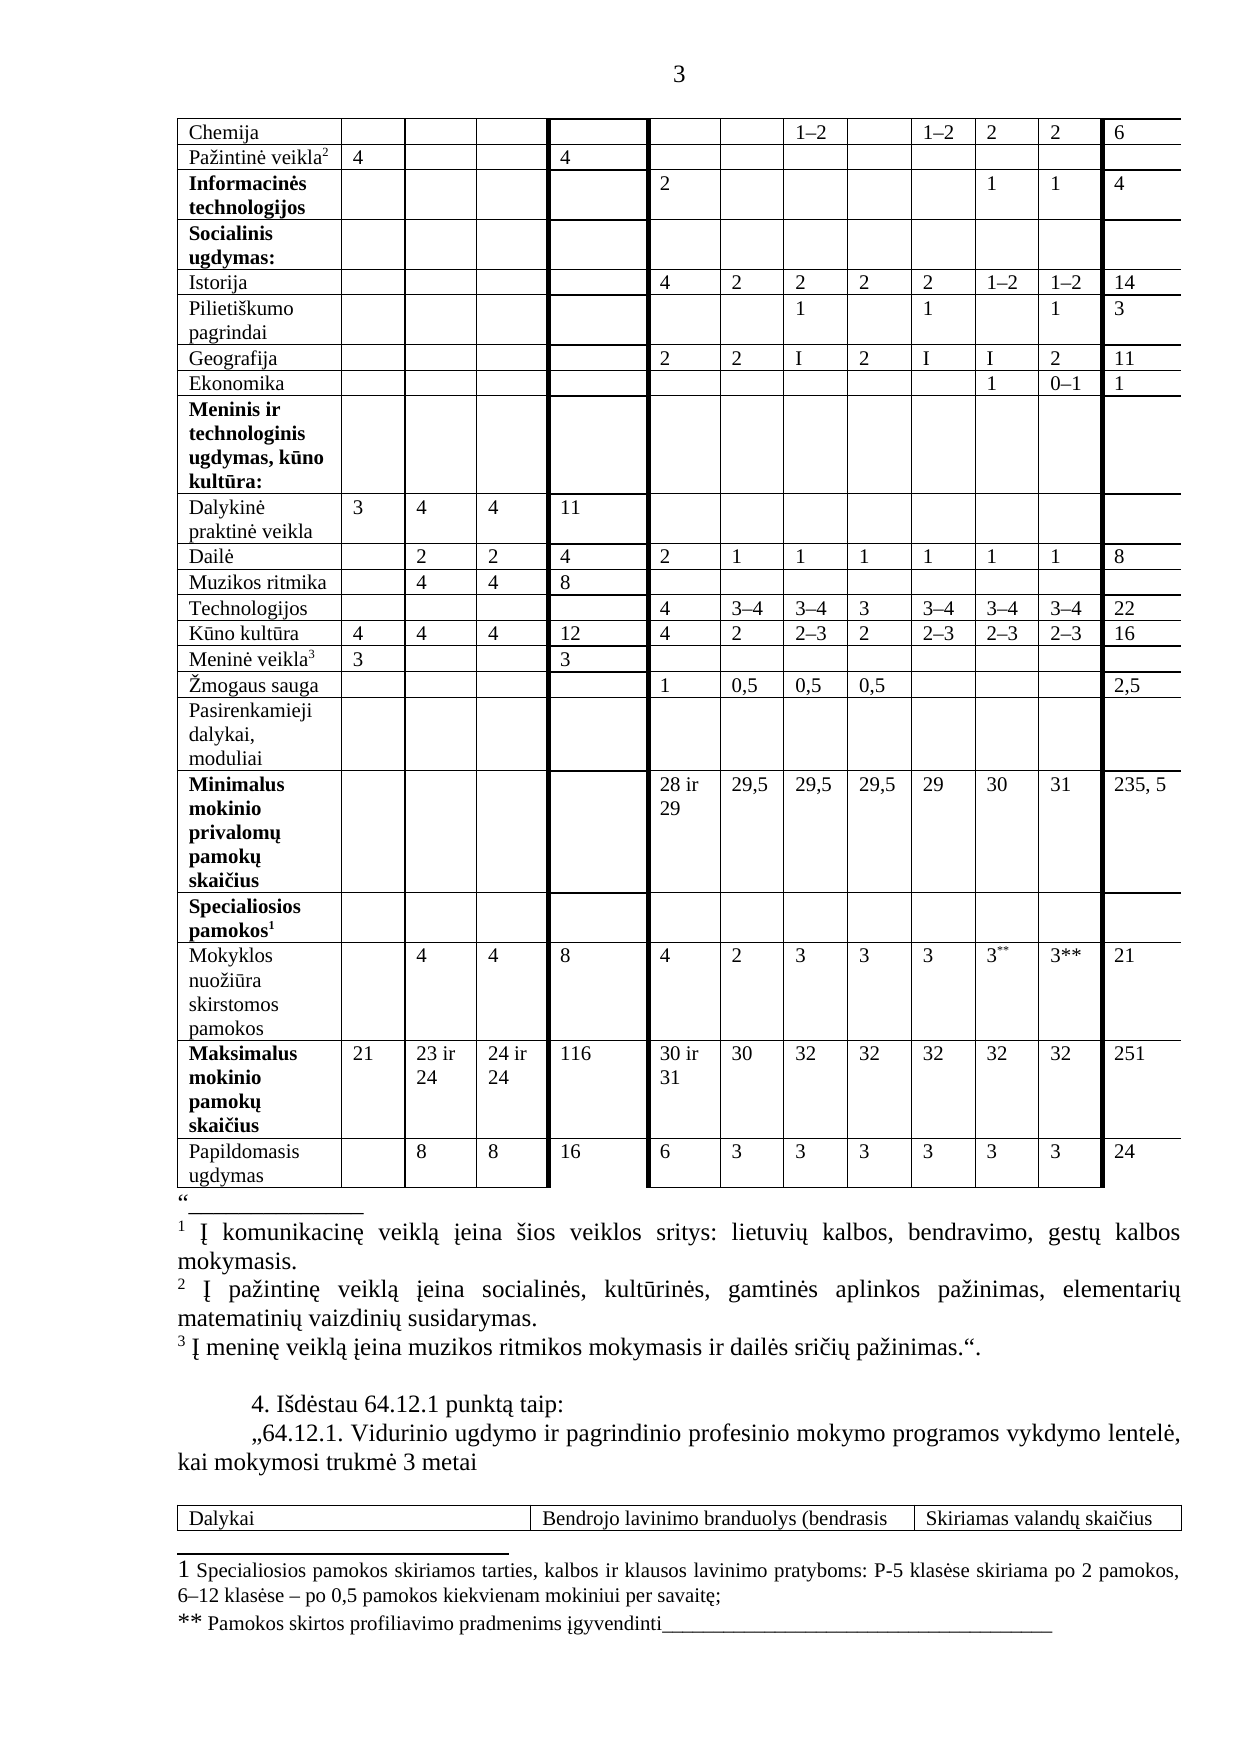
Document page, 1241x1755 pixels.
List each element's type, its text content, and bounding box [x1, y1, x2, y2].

table_cell 32 [848, 1041, 911, 1137]
table_cell [721, 570, 783, 594]
table_cell Pilietiškumo pagrindai [178, 295, 341, 344]
table_cell [651, 119, 720, 144]
table_cell [1039, 672, 1100, 697]
table_cell 2 [721, 621, 783, 645]
table_cell [477, 119, 546, 144]
table_cell [551, 120, 646, 144]
table_cell 1 [848, 544, 911, 568]
table_cell [342, 1139, 404, 1187]
table_cell Žmogaus sauga [178, 672, 341, 697]
table_cell [477, 396, 546, 493]
table_cell 3 [912, 943, 975, 1040]
table_cell Informacinės technologijos [178, 170, 341, 219]
table_cell [342, 771, 404, 892]
table_cell [477, 893, 546, 942]
table_cell [551, 371, 646, 395]
table_cell [551, 296, 646, 344]
table_cell [477, 170, 546, 219]
table_cell Socialinis ugdymas: [178, 220, 341, 269]
table_cell [406, 170, 476, 219]
table_cell 0,5 [784, 672, 847, 697]
table_cell [342, 672, 404, 697]
table_cell [721, 646, 783, 671]
table_cell [721, 494, 783, 543]
table_cell 29,5 [784, 771, 847, 892]
table_cell Specialiosios pamokos [178, 893, 341, 942]
table_cell [1039, 893, 1100, 942]
table_cell [406, 698, 476, 770]
table_cell 1–2 [912, 119, 975, 144]
table_header Bendrojo lavinimo branduolys (bendrasis [531, 1506, 914, 1529]
table_cell [477, 345, 546, 370]
table_cell [1105, 221, 1181, 269]
table_cell 1 [976, 544, 1038, 568]
table_cell 1 [721, 544, 783, 568]
table_cell [406, 295, 476, 344]
table_cell [912, 170, 975, 219]
table_cell [721, 119, 783, 144]
table_cell [848, 570, 911, 594]
table_cell 1 [784, 544, 847, 568]
table_cell [1105, 698, 1181, 770]
table_cell [976, 893, 1038, 942]
table_cell 2 [784, 270, 847, 294]
table_cell [848, 494, 911, 543]
table_cell 12 [551, 621, 646, 645]
table_cell 3 [976, 943, 1038, 1040]
table_cell [976, 220, 1038, 269]
table_cell [651, 570, 720, 594]
table_cell 4 [477, 621, 546, 645]
table_cell [406, 672, 476, 697]
table_cell Mokyklos nuožiūra skirstomos pamokos [178, 943, 341, 1040]
table_cell 3–4 [976, 595, 1038, 620]
table_cell 235, 5 [1105, 772, 1181, 892]
table_cell Technologijos [178, 595, 341, 620]
table_cell 1 [976, 371, 1038, 395]
table_cell 1 [1105, 371, 1181, 395]
table_cell 2–3 [1039, 621, 1100, 645]
table_cell [551, 596, 646, 620]
table_cell 21 [342, 1041, 404, 1137]
table_cell [1105, 647, 1181, 671]
table_cell [406, 371, 476, 395]
table_cell [477, 672, 546, 697]
table_cell [477, 646, 546, 671]
table_cell [784, 646, 847, 671]
table_cell Maksimalus mokinio pamokų skaičius [178, 1041, 341, 1137]
table_cell [1105, 495, 1181, 543]
table_cell [342, 943, 404, 1040]
table_cell [342, 345, 404, 370]
table_cell 2 [406, 544, 476, 568]
table_header Dalykai [178, 1506, 530, 1529]
table_cell Papildomasis ugdymas [178, 1139, 341, 1187]
table_cell [912, 893, 975, 942]
table_cell 29,5 [721, 771, 783, 892]
table_cell [912, 220, 975, 269]
table_cell [651, 220, 720, 269]
table_cell 1 [1039, 170, 1100, 219]
table_cell 4 [406, 621, 476, 645]
table_cell [651, 295, 720, 344]
table_cell [784, 494, 847, 543]
table_cell [1039, 220, 1100, 269]
table_cell [477, 145, 546, 169]
table_cell [848, 371, 911, 395]
table_cell [342, 220, 404, 269]
table_cell 3 [551, 647, 646, 671]
table_cell [848, 893, 911, 942]
table_cell 24 ir 24 [477, 1041, 546, 1137]
table_cell 4 [477, 570, 546, 594]
table_cell [551, 772, 646, 892]
table_cell [1039, 396, 1100, 493]
table_cell [477, 595, 546, 620]
table_cell [342, 170, 404, 219]
table_cell [848, 119, 911, 144]
table_cell 1 [1039, 295, 1100, 344]
table_cell 3 [848, 1139, 911, 1187]
table_cell [721, 220, 783, 269]
table_cell [477, 771, 546, 892]
table_cell [551, 346, 646, 370]
table_cell [912, 396, 975, 493]
table_cell [651, 371, 720, 395]
table_cell [721, 396, 783, 493]
table_cell 32 [976, 1041, 1038, 1137]
table_cell 2 [651, 345, 720, 370]
table_cell [784, 570, 847, 594]
table_cell [976, 145, 1038, 169]
table_cell [912, 494, 975, 543]
table_cell 3 [1039, 1139, 1100, 1187]
table_cell [1105, 145, 1181, 169]
table_cell 4 [342, 145, 404, 169]
table_cell 1 [976, 170, 1038, 219]
table_cell 3 [1105, 296, 1181, 344]
table_cell 3–4 [1039, 595, 1100, 620]
table_cell [406, 771, 476, 892]
table_cell 1–2 [1039, 270, 1100, 294]
text 2 Į pažintinę veiklą įeina socialinės, kultūrinės, gamtinės aplinkos pažinimas, elementarių matematinių vaizdinių susidarymas. [177, 1274, 1181, 1332]
table_cell 21 [1105, 943, 1181, 1040]
table_cell 3 [848, 943, 911, 1040]
table_cell 4 [551, 545, 646, 568]
table_cell 30 ir 31 [651, 1041, 720, 1137]
table_cell 2 [848, 621, 911, 645]
table_cell [848, 295, 911, 344]
table_cell 3 [784, 1139, 847, 1187]
table_cell [651, 646, 720, 671]
table_cell 2–3 [784, 621, 847, 645]
table_cell [651, 145, 720, 169]
table_cell [912, 698, 975, 770]
table_cell [848, 170, 911, 219]
table_cell [477, 220, 546, 269]
table_cell [848, 220, 911, 269]
table_cell [1039, 698, 1100, 770]
table_cell 6 [651, 1139, 720, 1187]
table_cell 14 [1105, 270, 1181, 294]
table_cell 8 [406, 1139, 476, 1187]
table_cell 2 [651, 170, 720, 219]
table_cell 8 [477, 1139, 546, 1187]
table_cell [976, 646, 1038, 671]
table_cell 0,5 [848, 672, 911, 697]
table_cell [551, 894, 646, 942]
table_cell [1105, 570, 1181, 594]
table_cell 2 [976, 119, 1038, 144]
table_cell Minimalus mokinio privalomų pamokų skaičius [178, 771, 341, 892]
table_cell [342, 396, 404, 493]
text 1 Į komunikacinę veiklą įeina šios veiklos sritys: lietuvių kalbos, bendravimo, gestų kalbos mokymasis. [177, 1217, 1181, 1274]
table_cell 1 [912, 544, 975, 568]
table_cell [1039, 494, 1100, 543]
table_cell [721, 295, 783, 344]
table_cell 4 [406, 494, 476, 543]
table_cell [342, 544, 404, 568]
table_cell [1105, 894, 1181, 942]
table_cell 3–4 [784, 595, 847, 620]
table_cell 23 ir 24 [406, 1041, 476, 1137]
table_cell Pasirenkamieji dalykai, moduliai [178, 698, 341, 770]
table_cell [406, 345, 476, 370]
table_cell [406, 220, 476, 269]
table_cell 2,5 [1105, 673, 1181, 697]
table_cell [651, 893, 720, 942]
table_cell [912, 646, 975, 671]
table_cell 32 [1039, 1041, 1100, 1137]
table_cell [976, 698, 1038, 770]
table_cell Geografija [178, 345, 341, 370]
table_cell 1 [912, 295, 975, 344]
table_cell 3 [912, 1139, 975, 1187]
table_cell [406, 145, 476, 169]
table_cell 2 [651, 544, 720, 568]
table_cell 16 [551, 1139, 646, 1187]
table_cell [342, 570, 404, 594]
table_cell [976, 396, 1038, 493]
table_cell 22 [1105, 596, 1181, 620]
table_cell 32 [784, 1041, 847, 1137]
table_cell [477, 371, 546, 395]
table_cell [848, 396, 911, 493]
table_cell 30 [976, 771, 1038, 892]
table_cell Kūno kultūra [178, 621, 341, 645]
table_cell [551, 221, 646, 269]
table_cell [477, 295, 546, 344]
table_cell 6 [1105, 120, 1181, 144]
table_cell Chemija [178, 119, 341, 144]
table_cell [912, 145, 975, 169]
table_cell 16 [1105, 621, 1181, 645]
table_cell I [784, 345, 847, 370]
table_cell 11 [1105, 346, 1181, 370]
table_cell 1 [784, 295, 847, 344]
table_cell 2 [721, 943, 783, 1040]
table_cell 3** [1039, 943, 1100, 1040]
table_cell Ekonomika [178, 371, 341, 395]
table_cell [551, 698, 646, 770]
table_cell 1 [1039, 544, 1100, 568]
table_cell Muzikos ritmika [178, 570, 341, 594]
table_cell 3 [976, 1139, 1038, 1187]
table_cell Pažintinė veikla2 [178, 145, 341, 169]
table_cell 31 [1039, 771, 1100, 892]
table_cell 1–2 [976, 270, 1038, 294]
table_cell 0–1 [1039, 371, 1100, 395]
table_cell 2 [848, 270, 911, 294]
table_cell 251 [1105, 1041, 1181, 1137]
table_cell [784, 220, 847, 269]
table_cell 116 [551, 1041, 646, 1137]
table_cell [551, 673, 646, 697]
table_cell 4 [477, 943, 546, 1040]
text „64.12.1. Vidurinio ugdymo ir pagrindinio profesinio mokymo programos vykdymo lentelė, kai mokymosi trukmė 3 metai [177, 1418, 1181, 1476]
table_cell [551, 397, 646, 493]
table_cell [406, 595, 476, 620]
table_cell 1–2 [784, 119, 847, 144]
table_cell [342, 295, 404, 344]
table_cell 4 [406, 570, 476, 594]
table_header Skiriamas valandų skaičius [915, 1506, 1181, 1529]
table_cell Meninė veikla3 [178, 646, 341, 671]
table_cell [342, 698, 404, 770]
table_cell 4 [651, 270, 720, 294]
table_cell 3 [342, 494, 404, 543]
table_cell [912, 371, 975, 395]
table_cell [912, 672, 975, 697]
table_cell [784, 698, 847, 770]
table_cell [721, 893, 783, 942]
table_cell [1105, 397, 1181, 493]
table_cell 8 [551, 570, 646, 594]
table_cell [976, 672, 1038, 697]
table_cell 4 [651, 595, 720, 620]
table_cell 0,5 [721, 672, 783, 697]
table_cell I [912, 345, 975, 370]
table_cell [342, 893, 404, 942]
table_cell [912, 570, 975, 594]
table_cell 2 [721, 270, 783, 294]
table_cell 8 [551, 943, 646, 1040]
table_cell [784, 170, 847, 219]
table_cell 2 [1039, 345, 1100, 370]
table_cell [342, 119, 404, 144]
table_cell [721, 145, 783, 169]
table_cell Dailė [178, 544, 341, 568]
table_cell [342, 371, 404, 395]
table_cell 4 [651, 943, 720, 1040]
table_cell 4 [551, 145, 646, 169]
table_cell [651, 494, 720, 543]
table_cell [976, 295, 1038, 344]
table_cell [721, 698, 783, 770]
table_cell [406, 893, 476, 942]
table_cell 3 [784, 943, 847, 1040]
table_cell [784, 371, 847, 395]
table_cell 1 [651, 672, 720, 697]
table_cell 2–3 [976, 621, 1038, 645]
table_cell [551, 270, 646, 294]
table_cell [848, 698, 911, 770]
table_cell Istorija [178, 270, 341, 294]
table_cell 24 [1105, 1139, 1181, 1187]
table_cell 3–4 [912, 595, 975, 620]
table_cell 28 ir 29 [651, 771, 720, 892]
table_cell [721, 170, 783, 219]
table_cell [721, 371, 783, 395]
table_cell 2 [848, 345, 911, 370]
table_cell [976, 494, 1038, 543]
table_cell [848, 145, 911, 169]
table_cell [651, 698, 720, 770]
text “______________ [177, 1188, 1181, 1217]
table_cell 2 [912, 270, 975, 294]
table_cell [1039, 646, 1100, 671]
table_cell [406, 270, 476, 294]
table_cell [406, 119, 476, 144]
table_cell 4 [406, 943, 476, 1040]
table_cell [477, 698, 546, 770]
table_cell 4 [342, 621, 404, 645]
table_cell Meninis ir technologinis ugdymas, kūno kultūra: [178, 396, 341, 493]
text 3 Į meninę veiklą įeina muzikos ritmikos mokymasis ir dailės sričių pažinimas.“. [177, 1332, 1181, 1361]
table_cell [651, 396, 720, 493]
table_cell 29 [912, 771, 975, 892]
table_cell 3 [848, 595, 911, 620]
table_cell 2 [477, 544, 546, 568]
table_cell 32 [912, 1041, 975, 1137]
table_cell [342, 595, 404, 620]
table_cell [406, 396, 476, 493]
table_cell 3 [342, 646, 404, 671]
table_cell 2 [1039, 119, 1100, 144]
table_cell 3–4 [721, 595, 783, 620]
table_cell 2–3 [912, 621, 975, 645]
table_cell [784, 396, 847, 493]
table_cell 4 [651, 621, 720, 645]
table_cell 30 [721, 1041, 783, 1137]
table_cell [784, 145, 847, 169]
text 4. Išdėstau 64.12.1 punktą taip: [177, 1389, 1181, 1418]
table_cell [406, 646, 476, 671]
table_cell [551, 171, 646, 219]
table_cell 8 [1105, 545, 1181, 568]
table_cell I [976, 345, 1038, 370]
table_cell [477, 270, 546, 294]
table_cell [1039, 570, 1100, 594]
table_cell Dalykinė praktinė veikla [178, 494, 341, 543]
table_cell 4 [477, 494, 546, 543]
table_cell 4 [1105, 171, 1181, 219]
table_cell 29,5 [848, 771, 911, 892]
table_cell 2 [721, 345, 783, 370]
table_cell [976, 570, 1038, 594]
table_cell 3 [721, 1139, 783, 1187]
table_cell [848, 646, 911, 671]
table_cell [342, 270, 404, 294]
table_cell [784, 893, 847, 942]
table_cell 11 [551, 495, 646, 543]
table_cell [1039, 145, 1100, 169]
